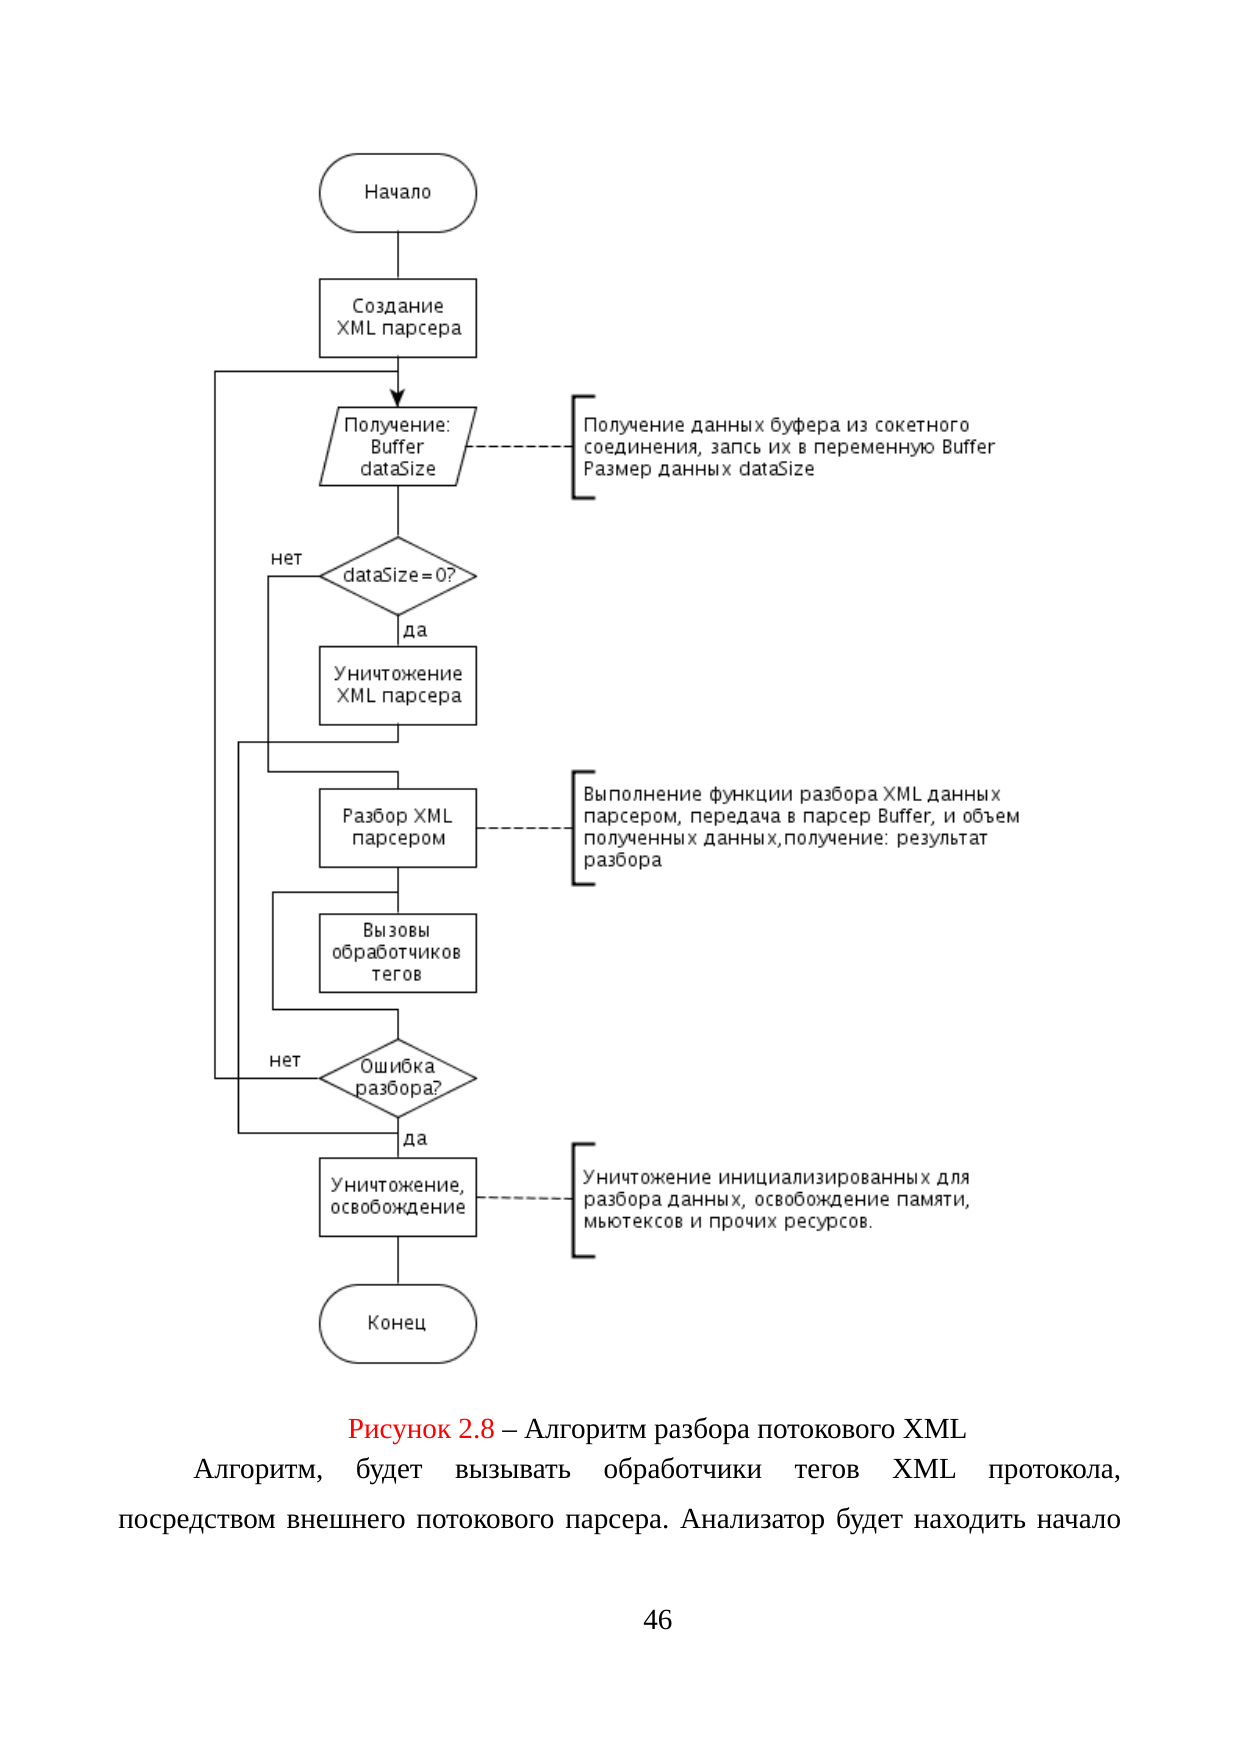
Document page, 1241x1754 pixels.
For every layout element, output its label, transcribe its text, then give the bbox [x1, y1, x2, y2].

table_header [118, 118, 1122, 1406]
text Алгоритм, будет вызывать обработчики тегов XML протокола, посредством внешнего потокового парсера. Анализатор будет находить начало [118, 1451, 1122, 1535]
table_cell Рисунок 2.8 – Алгоритм разбора потокового XML [118, 1406, 1122, 1451]
picture [191, 131, 1036, 1386]
